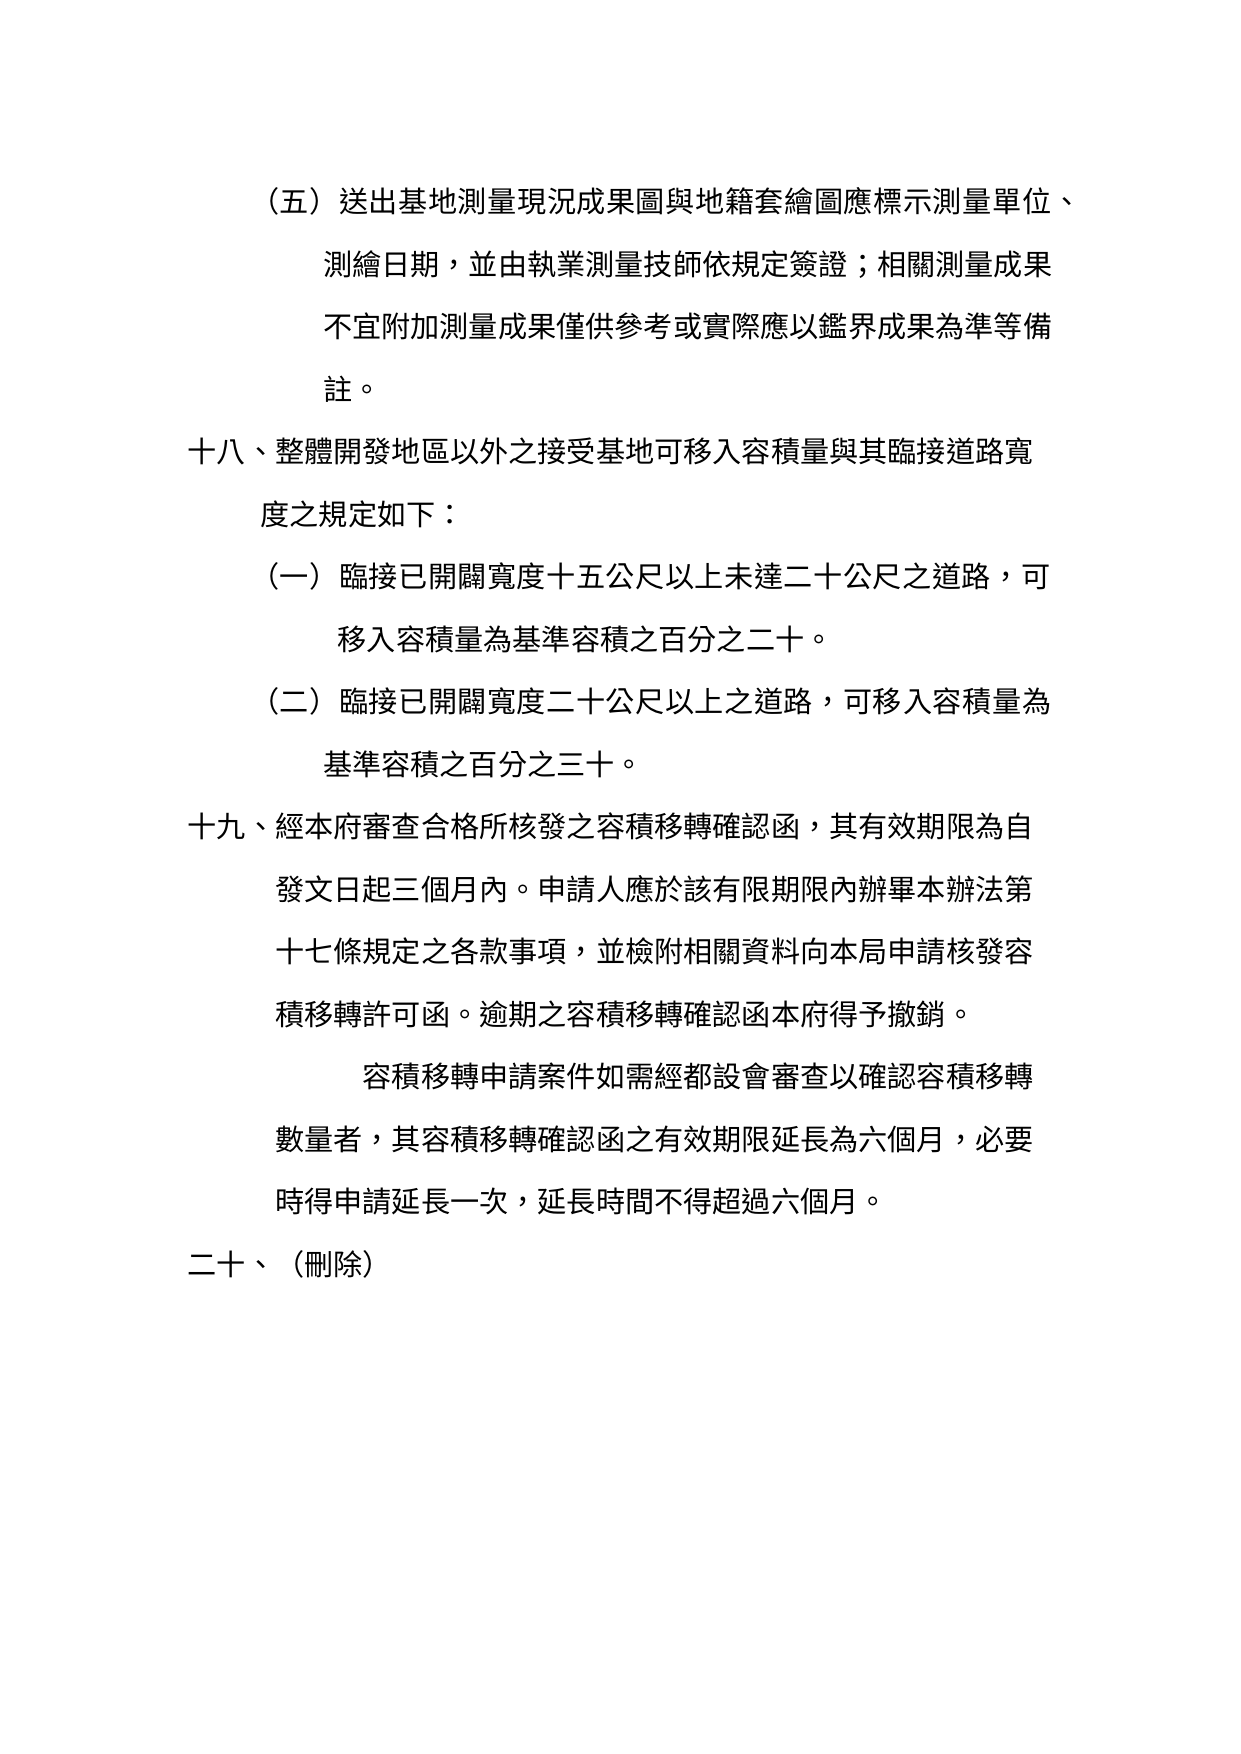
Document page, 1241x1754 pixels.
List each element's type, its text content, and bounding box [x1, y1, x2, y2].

text 十九、經本府審查合格所核發之容積移轉確認函，其有效期限為自發文日起三個月內。申請人應於該有限期限內辦畢本辦法第十七條規定之各款事項，並檢附相關資料向本局申請核發容積移轉許可函。逾期之容積移轉確認函本府得予撤銷。 [187, 783, 1053, 1033]
text （五）送出基地測量現況成果圖與地籍套繪圖應標示測量單位、測繪日期，並由執業測量技師依規定簽證；相關測量成果不宜附加測量成果僅供參考或實際應以鑑界成果為準等備註。 [250, 158, 1053, 408]
text 十八、整體開發地區以外之接受基地可移入容積量與其臨接道路寬度之規定如下： [187, 408, 1053, 533]
text 二十、（刪除） [187, 1221, 1053, 1283]
text （二）臨接已開闢寬度二十公尺以上之道路，可移入容積量為基準容積之百分之三十。 [250, 658, 1053, 783]
text （一）臨接已開闢寬度十五公尺以上未達二十公尺之道路，可移入容積量為基準容積之百分之二十。 [250, 533, 1053, 658]
text 容積移轉申請案件如需經都設會審查以確認容積移轉數量者，其容積移轉確認函之有效期限延長為六個月，必要時得申請延長一次，延長時間不得超過六個月。 [187, 1033, 1053, 1221]
